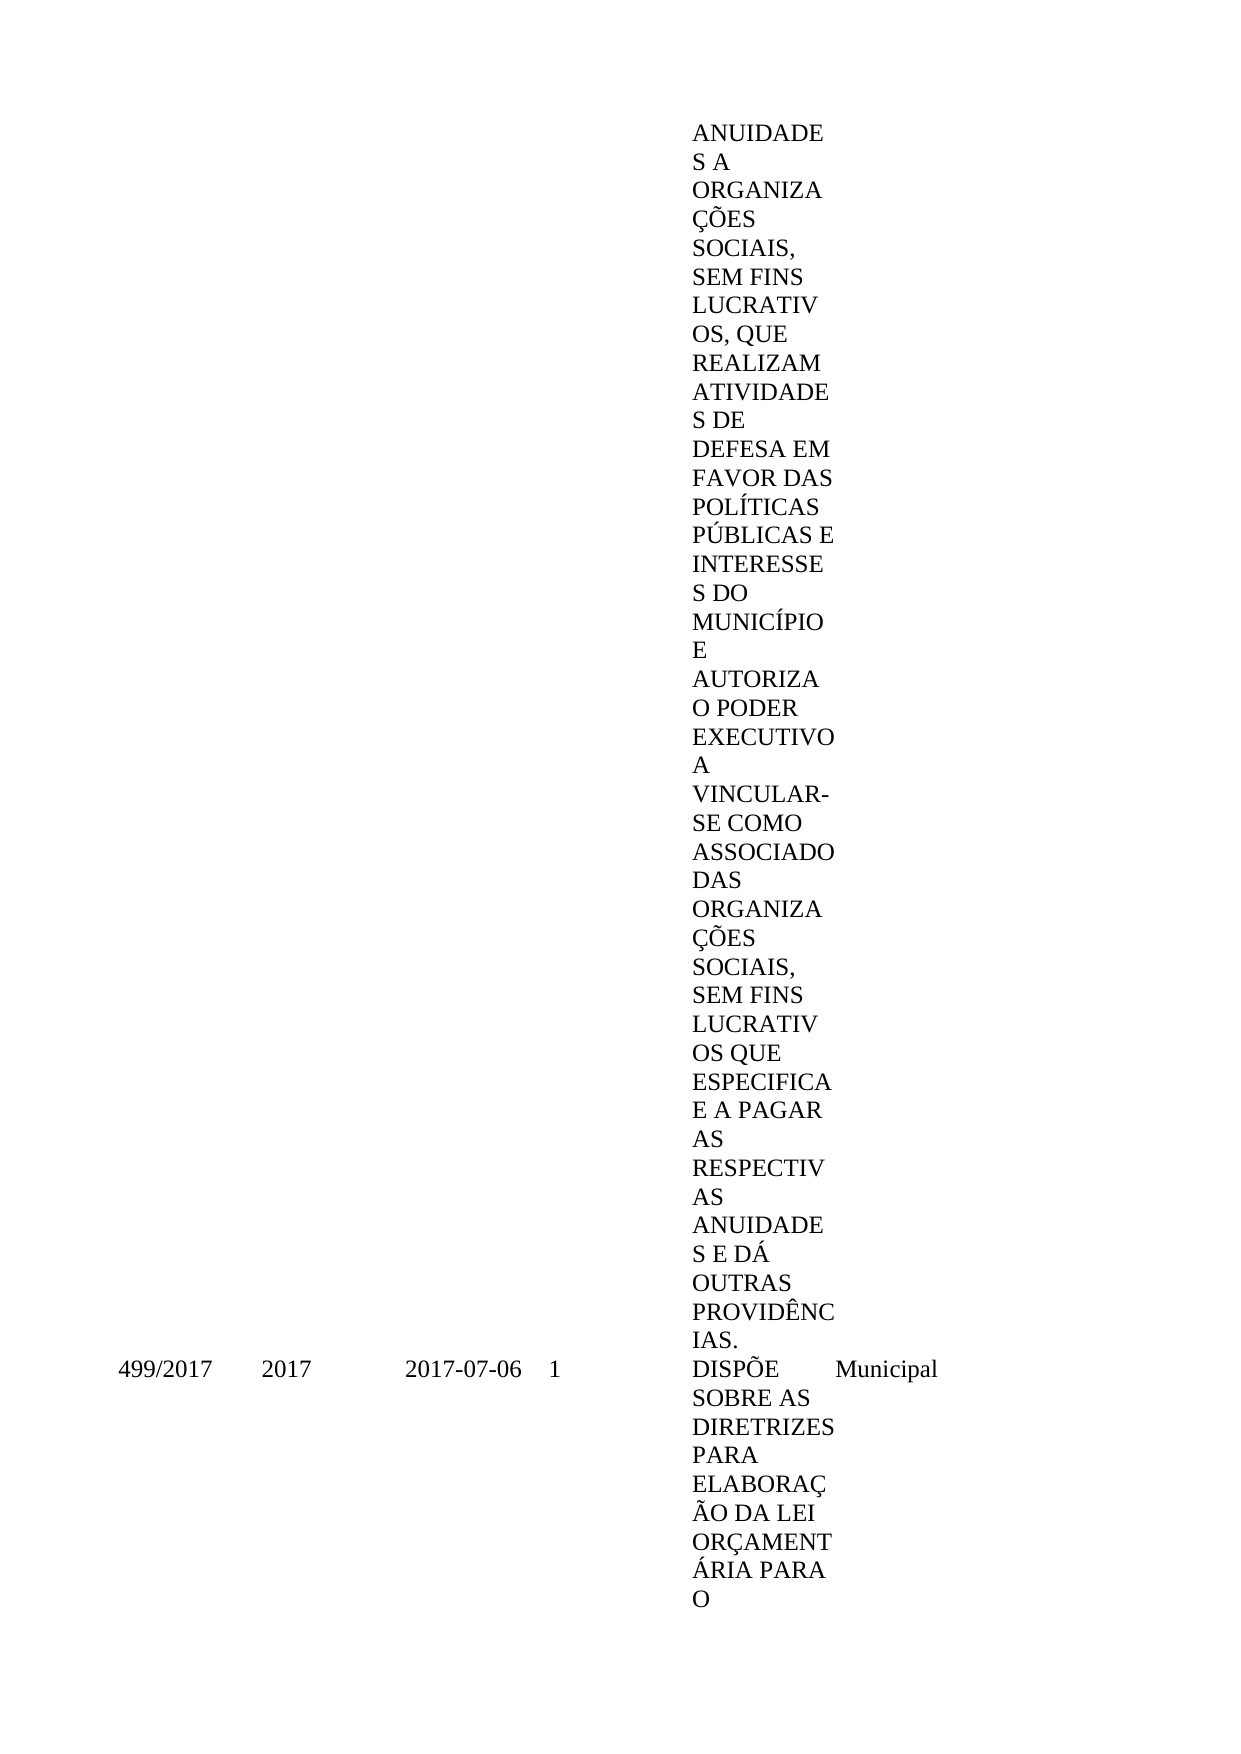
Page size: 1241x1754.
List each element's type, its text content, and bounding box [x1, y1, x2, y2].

table_cell DISPÕE SOBRE AS DIRETRIZES PARA ELABORAÇÃO DA LEI ORÇAMENTÁRIA PARA O [692, 1354, 835, 1613]
table_cell 2017-07-06 [405, 1354, 548, 1613]
table_cell [835, 118, 979, 1354]
table_cell [118, 118, 261, 1354]
table_cell [548, 118, 692, 1354]
table_cell [405, 118, 548, 1354]
table_cell 499/2017 [118, 1354, 261, 1613]
table_cell Municipal [835, 1354, 979, 1613]
table_cell [979, 1354, 1122, 1613]
table_cell ANUIDADES A ORGANIZAÇÕES SOCIAIS, SEM FINS LUCRATIVOS, QUE REALIZAM ATIVIDADES DE DEFESA EM FAVOR DAS POLÍTICAS PÚBLICAS E INTERESSES DO MUNICÍPIO E AUTORIZA O PODER EXECUTIVO A VINCULAR-SE COMO ASSOCIADO DAS ORGANIZAÇÕES SOCIAIS, SEM FINS LUCRATIVOS QUE ESPECIFICA E A PAGAR AS RESPECTIVAS ANUIDADES E DÁ OUTRAS PROVIDÊNCIAS. [692, 118, 835, 1354]
table_cell 1 [548, 1354, 692, 1613]
table_cell 2017 [261, 1354, 405, 1613]
table_cell [261, 118, 405, 1354]
table_cell [979, 118, 1122, 1354]
